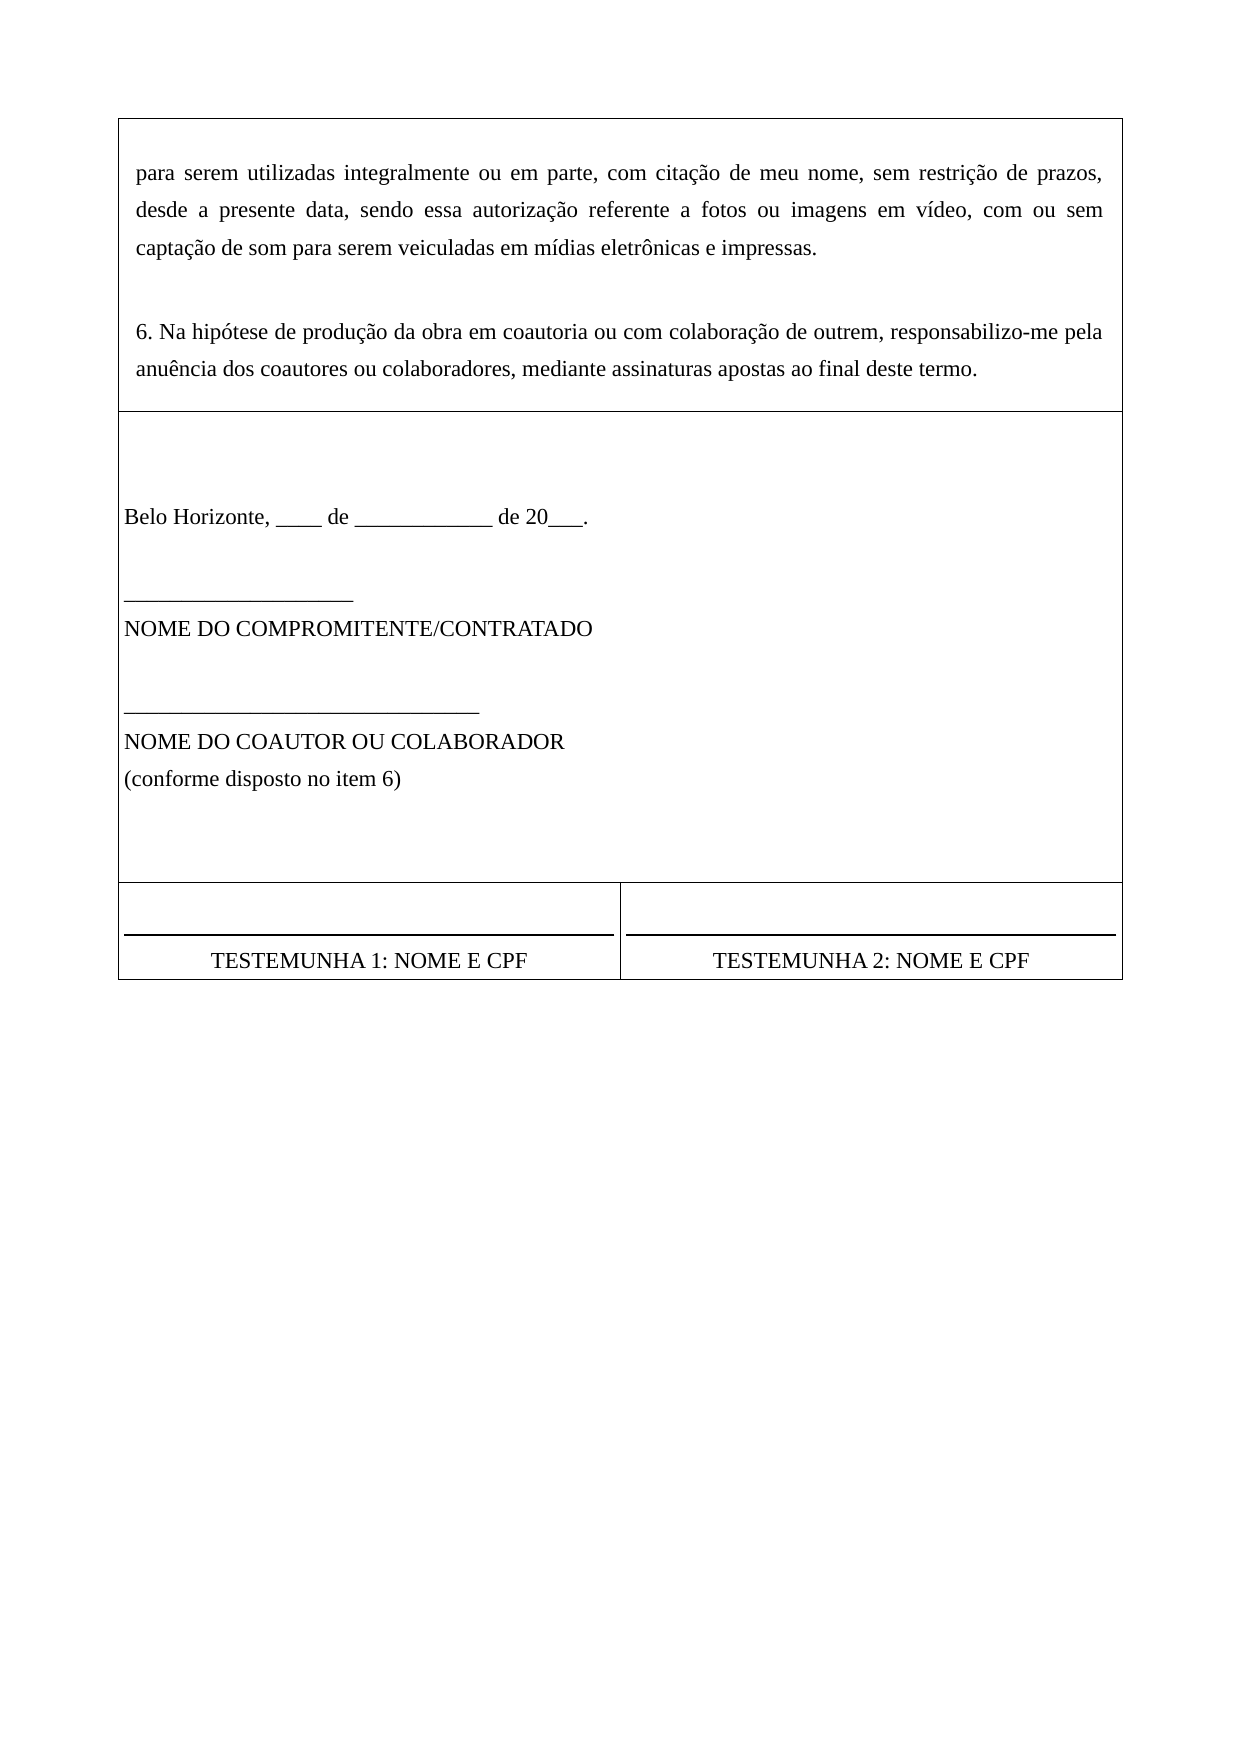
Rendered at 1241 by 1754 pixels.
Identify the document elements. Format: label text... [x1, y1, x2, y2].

table_cell TESTEMUNHA 1: NOME E CPF [119, 883, 620, 979]
table_cell para serem utilizadas integralmente ou em parte, com citação de meu nome, sem restrição de prazos, desde a presente data, sendo essa autorização referente a fotos ou imagens em vídeo, com ou sem captação de som para serem veiculadas em mídias eletrônicas e impressas. 6. Na hipótese de produção da obra em coautoria ou com colaboração de outrem, responsabilizo-me pela anuência dos coautores ou colaboradores, mediante assinaturas apostas ao final deste termo. [119, 119, 1122, 411]
table_cell Belo Horizonte, ____ de ____________ de 20___. ____________________ NOME DO COMPROMITENTE/CONTRATADO _______________________________ NOME DO COAUTOR OU COLABORADOR (conforme disposto no item 6) [119, 412, 1122, 882]
table_cell TESTEMUNHA 2: NOME E CPF [621, 883, 1122, 979]
